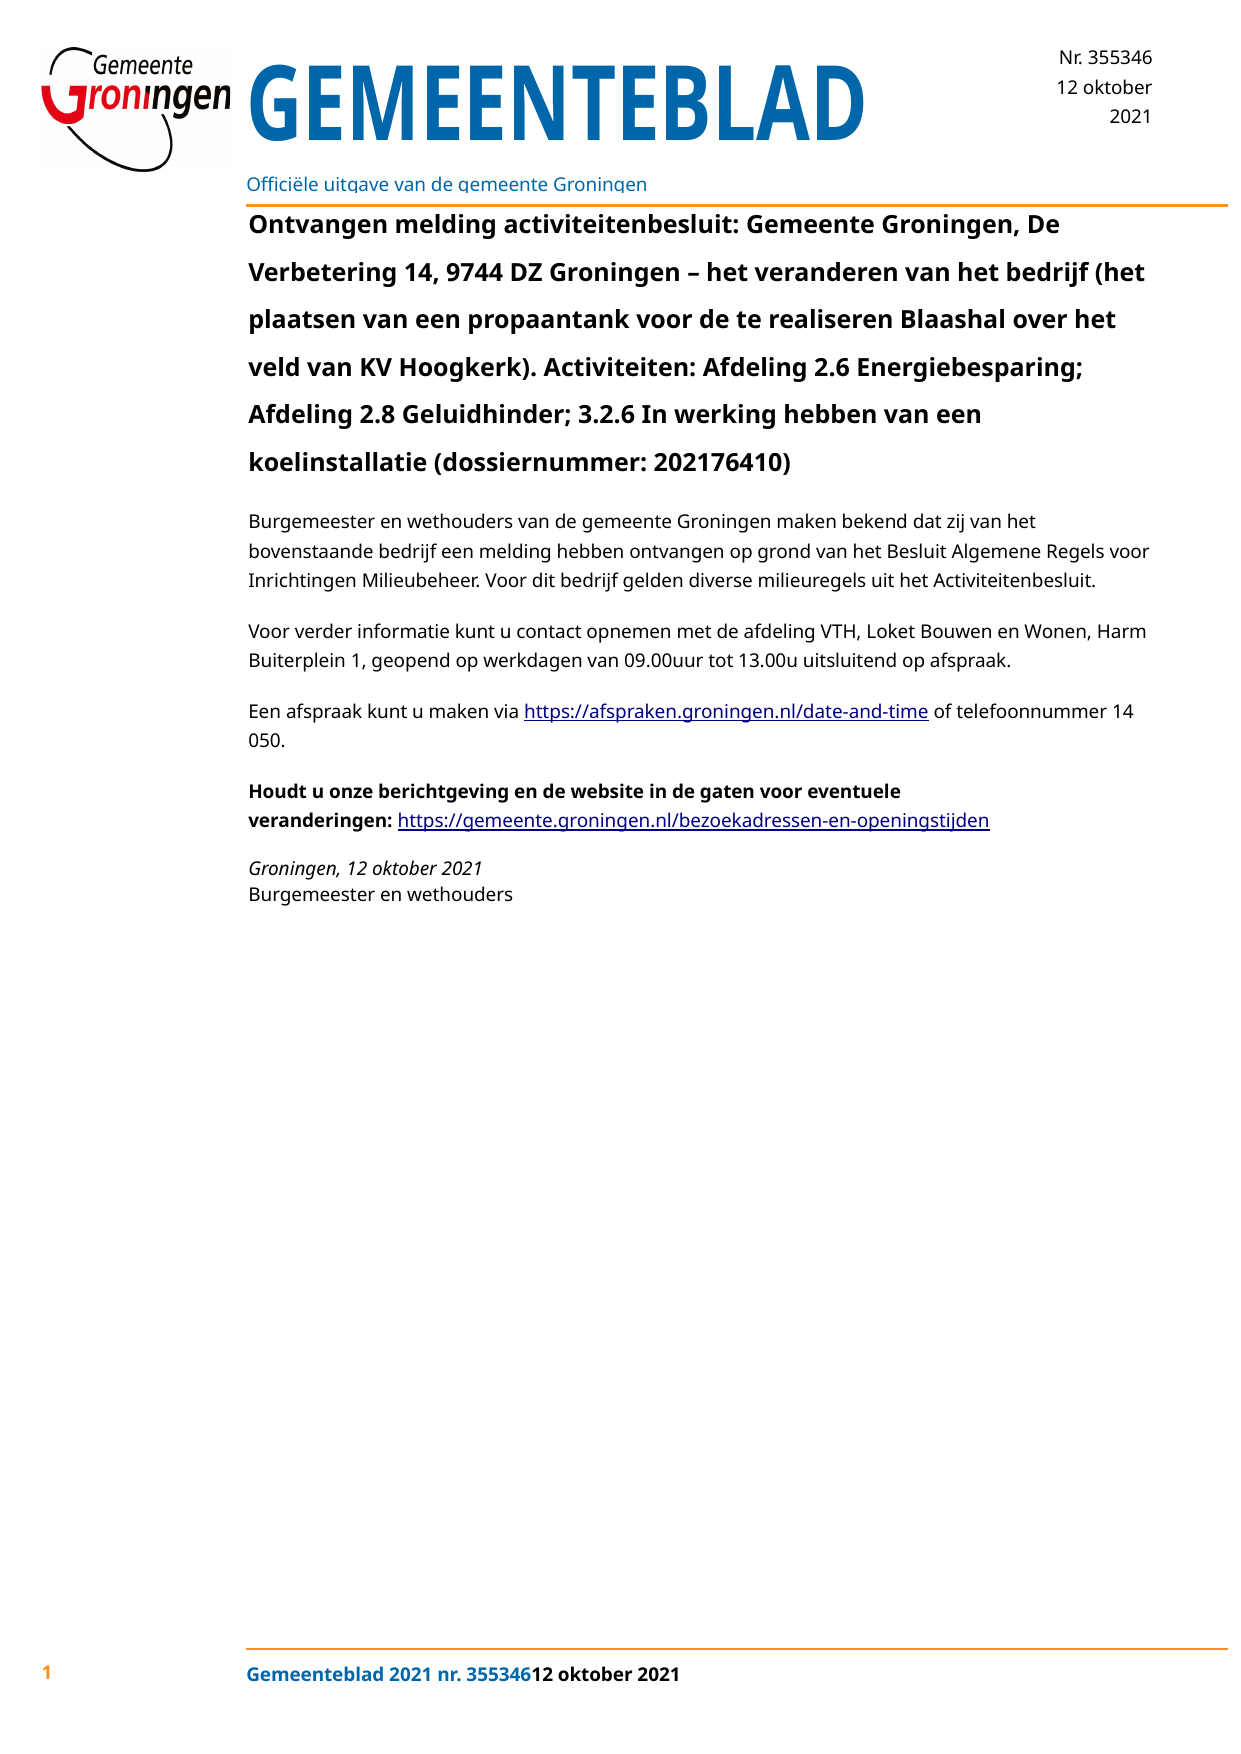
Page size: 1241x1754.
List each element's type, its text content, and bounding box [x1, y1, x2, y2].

text Burgemeester en wethouders [248, 881, 1152, 907]
picture [41, 47, 231, 172]
text Groningen, 12 oktober 2021 [248, 855, 1152, 881]
text Een afspraak kunt u maken via https://afspraken.groningen.nl/date-and-time of telefoonnummer 14 050. [248, 698, 1152, 753]
text Voor verder informatie kunt u contact opnemen met de afdeling VTH, Loket Bouwen en Wonen, Harm Buiterplein 1, geopend op werkdagen van 09.00uur tot 13.00u uitsluitend op afspraak. [248, 618, 1152, 673]
text Ontvangen melding activiteitenbesluit: Gemeente Groningen, De Verbetering 14, 9744 DZ Groningen – het veranderen van het bedrijf (het plaatsen van een propaantank voor de te realiseren Blaashal over het veld van KV Hoogkerk). Activiteiten: Afdeling 2.6 Energiebesparing; Afdeling 2.8 Geluidhinder; 3.2.6 In werking hebben van een koelinstallatie (dossiernummer: 202176410) [248, 207, 1152, 479]
text Houdt u onze berichtgeving en de website in de gaten voor eventuele veranderingen: https://gemeente.groningen.nl/bezoekadressen-en-openingstijden [248, 778, 1152, 833]
text Burgemeester en wethouders van de gemeente Groningen maken bekend dat zij van het bovenstaande bedrijf een melding hebben ontvangen op grond van het Besluit Algemene Regels voor Inrichtingen Milieubeheer. Voor dit bedrijf gelden diverse milieuregels uit het Activiteitenbesluit. [248, 508, 1152, 593]
